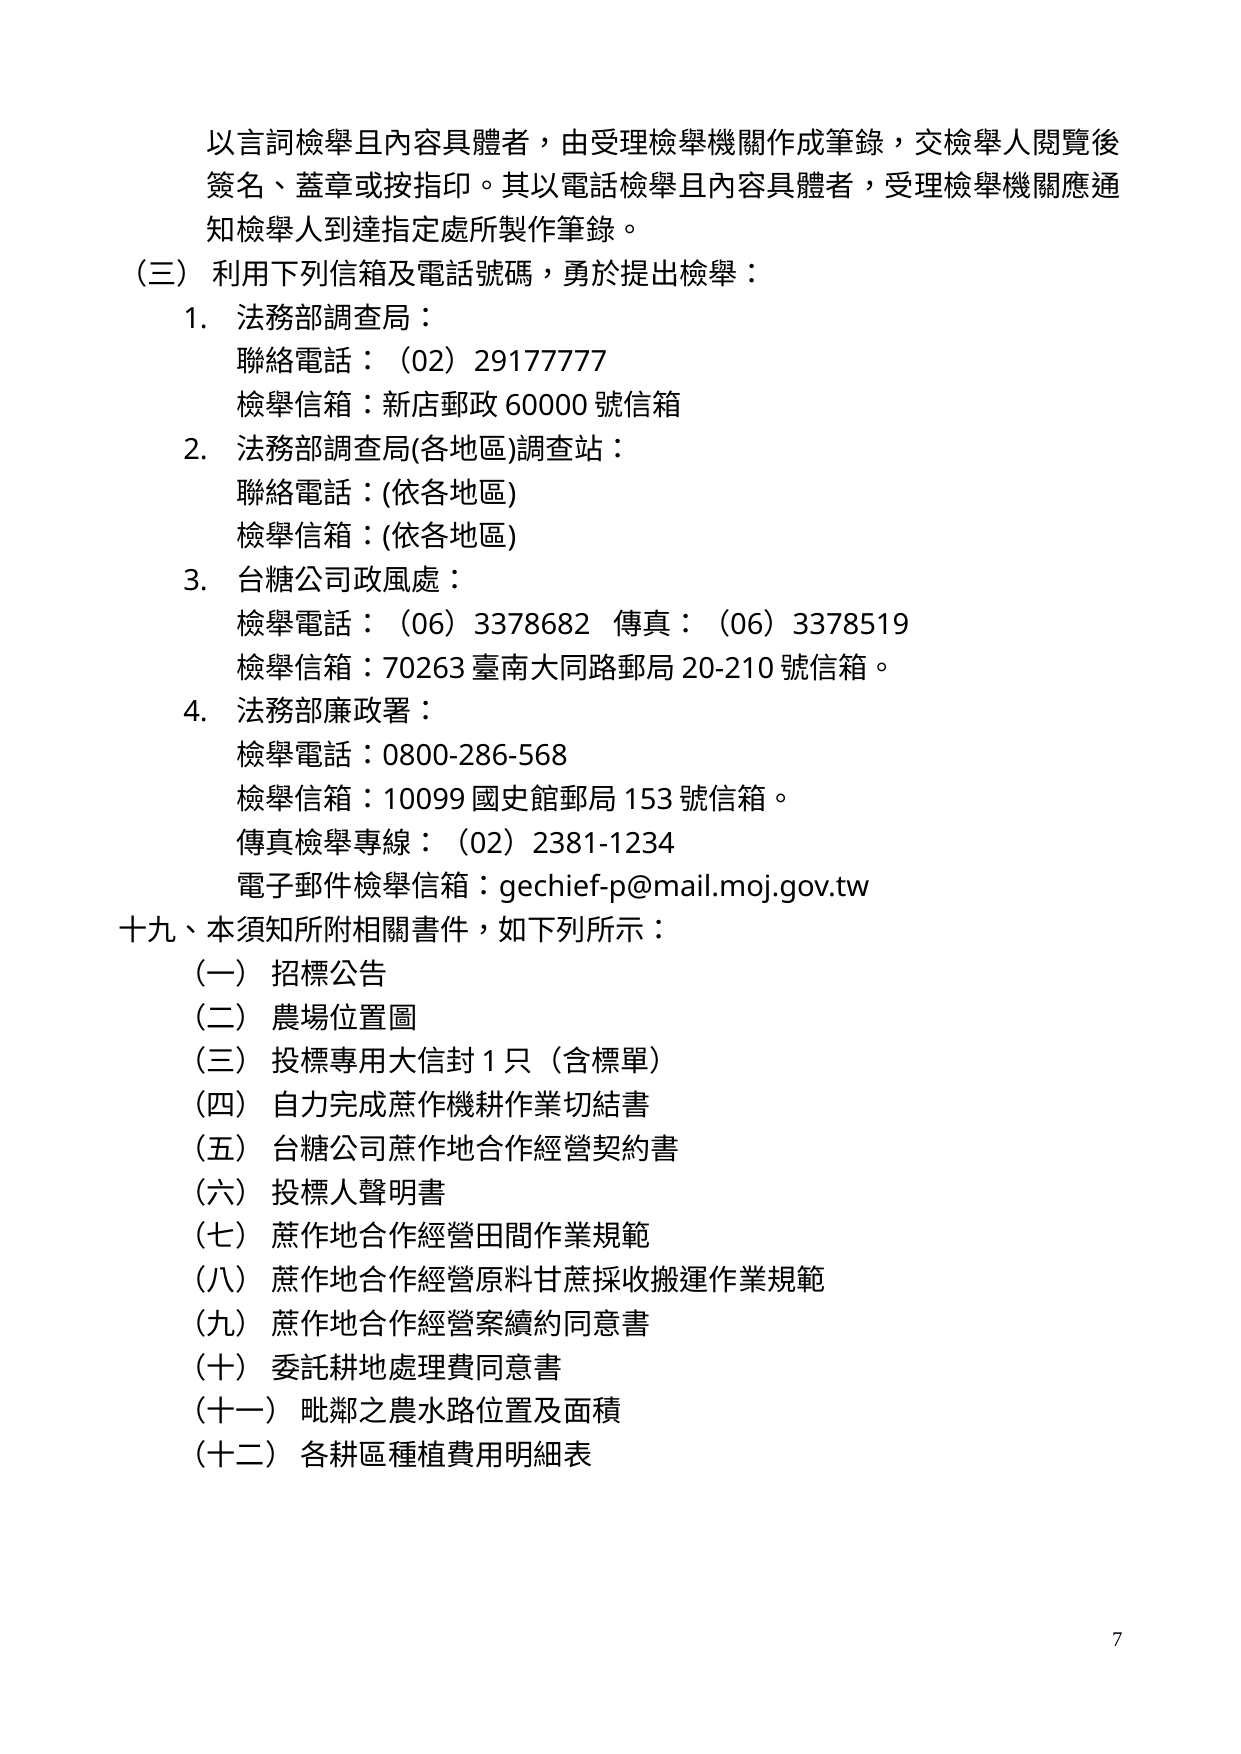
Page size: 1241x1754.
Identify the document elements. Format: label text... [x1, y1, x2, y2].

list 農場位置圖 [177, 993, 1122, 1037]
list 各耕區種植費用明細表 [177, 1431, 1122, 1474]
list 法務部調查局： 聯絡電話：（02）29177777 檢舉信箱：新店郵政60000號信箱 [183, 293, 1122, 424]
list 委託耕地處理費同意書 [177, 1343, 1122, 1387]
list 台糖公司政風處： 檢舉電話：（06）3378682 傳真：（06）3378519 檢舉信箱：70263臺南大同路郵局20-210號信箱。 [183, 556, 1122, 687]
list 蔗作地合作經營案續約同意書 [177, 1299, 1122, 1343]
list 投標專用大信封1只（含標單） [177, 1037, 1122, 1081]
list 法務部調查局(各地區)調查站： 聯絡電話：(依各地區) 檢舉信箱：(依各地區) [183, 424, 1122, 556]
list 投標人聲明書 [177, 1168, 1122, 1212]
list 法務部廉政署： 檢舉電話：0800-286-568 檢舉信箱：10099國史館郵局153號信箱。 傳真檢舉專線：（02）2381-1234 電子郵件檢舉信箱：gechief-p@mail.moj.gov.tw [183, 687, 1122, 906]
list 招標公告 [177, 949, 1122, 993]
list 利用下列信箱及電話號碼，勇於提出檢舉： [118, 249, 1122, 293]
list 台糖公司蔗作地合作經營契約書 [177, 1124, 1122, 1168]
list 毗鄰之農水路位置及面積 [177, 1387, 1122, 1431]
list 蔗作地合作經營田間作業規範 [177, 1212, 1122, 1256]
list 本須知所附相關書件，如下列所示： [118, 906, 1122, 949]
list 自力完成蔗作機耕作業切結書 [177, 1081, 1122, 1124]
list 蔗作地合作經營原料甘蔗採收搬運作業規範 [177, 1256, 1122, 1299]
list 以言詞檢舉且內容具體者，由受理檢舉機關作成筆錄，交檢舉人閱覽後簽名、蓋章或按指印。其以電話檢舉且內容具體者，受理檢舉機關應通知檢舉人到達指定處所製作筆錄。 [118, 118, 1122, 249]
